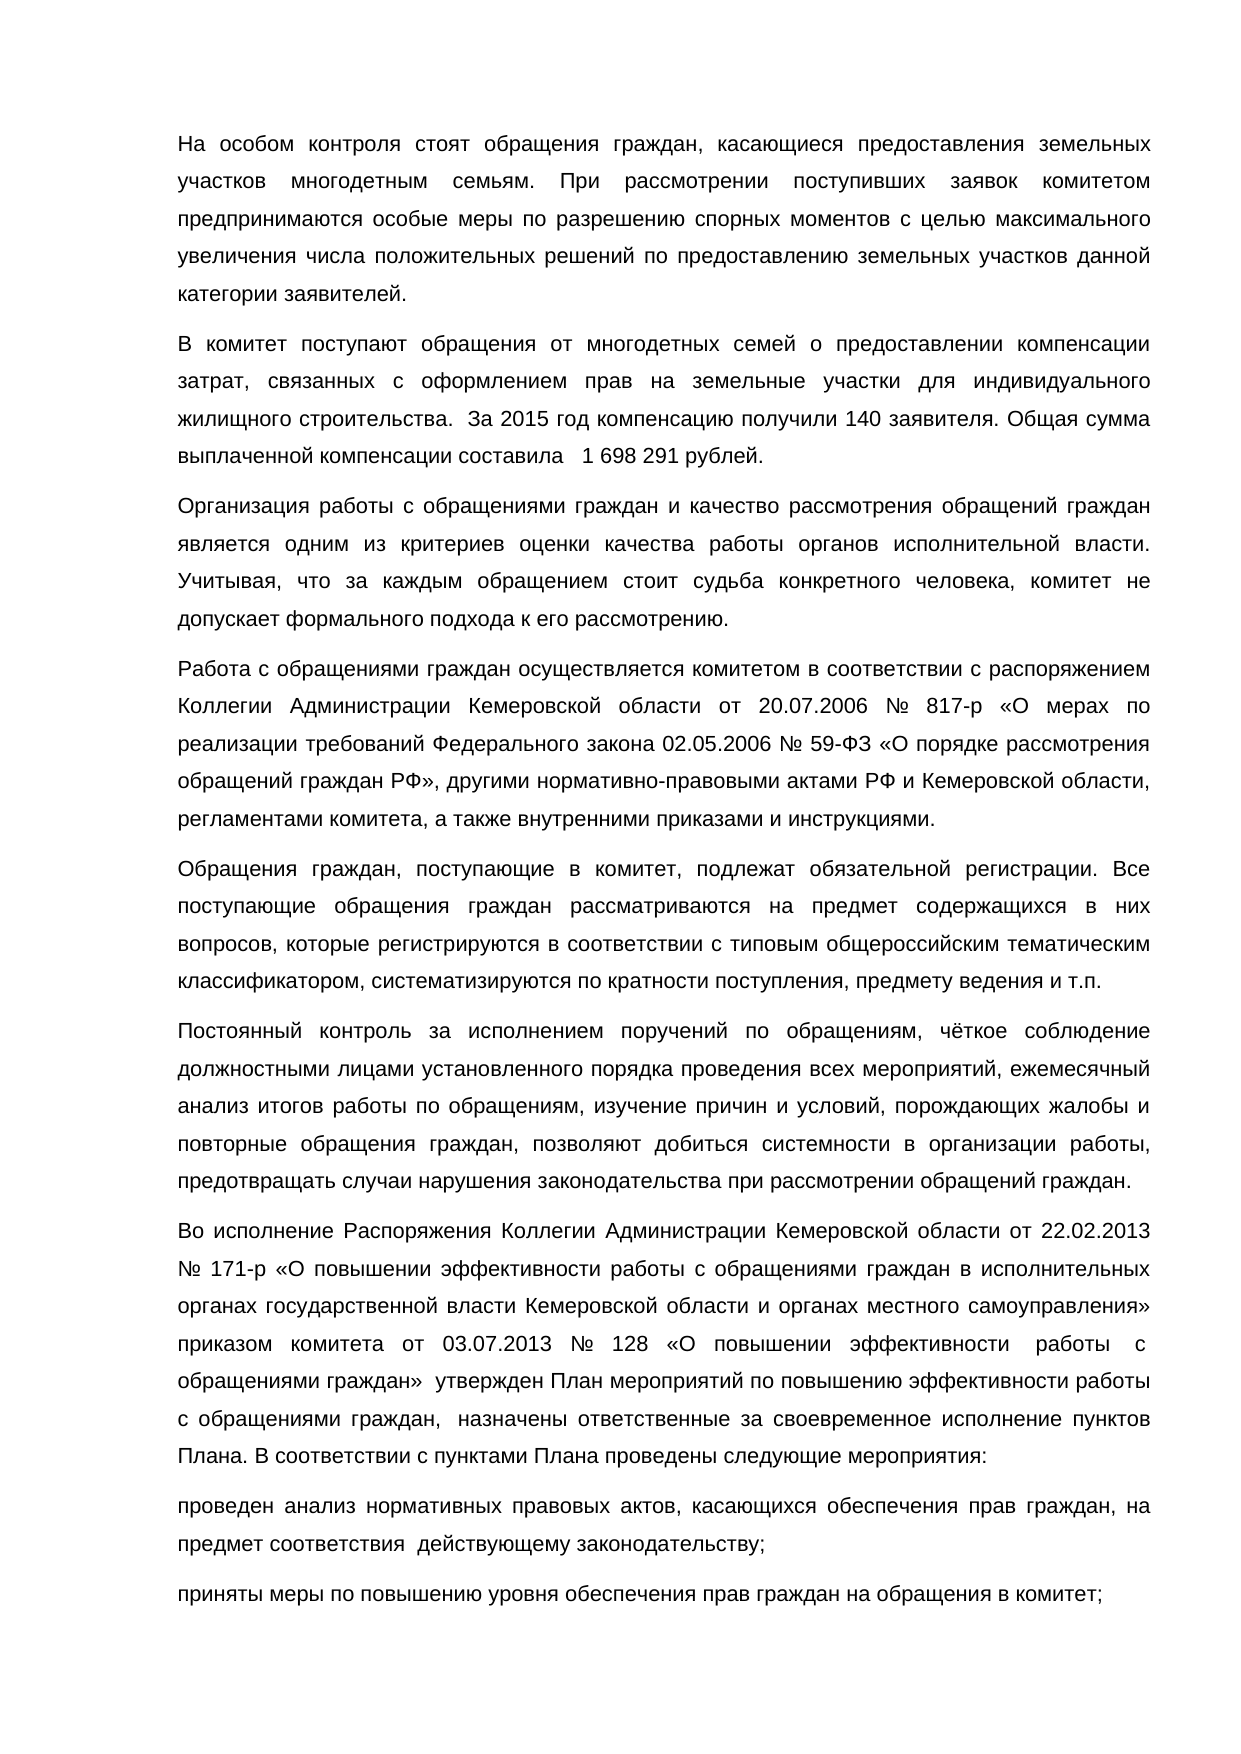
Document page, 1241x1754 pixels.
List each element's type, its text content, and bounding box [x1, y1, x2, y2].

text Постоянный контроль за исполнением поручений по обращениям, чёткое соблюдение должностными лицами установленного порядка проведения всех мероприятий, ежемесячный анализ итогов работы по обращениям, изучение причин и условий, порождающих жалобы и повторные обращения граждан, позволяют добиться системности в организации работы, предотвращать случаи нарушения законодательства при рассмотрении обращений граждан. [177, 1006, 1152, 1193]
text На особом контроля стоят обращения граждан, касающиеся предоставления земельных участков многодетным семьям. При рассмотрении поступивших заявок комитетом предпринимаются особые меры по разрешению спорных моментов с целью максимального увеличения числа положительных решений по предоставлению земельных участков данной категории заявителей. [177, 118, 1152, 306]
text В комитет поступают обращения от многодетных семей о предоставлении компенсации затрат, связанных с оформлением прав на земельные участки для индивидуального жилищного строительства. За 2015 год компенсацию получили 140 заявителя. Общая сумма выплаченной компенсации составила 1 698 291 рублей. [177, 318, 1152, 468]
text Работа с обращениями граждан осуществляется комитетом в соответствии с распоряжением Коллегии Администрации Кемеровской области от 20.07.2006 № 817-р «О мерах по реализации требований Федерального закона 02.05.2006 № 59-ФЗ «О порядке рассмотрения обращений граждан РФ», другими нормативно-правовыми актами РФ и Кемеровской области, регламентами комитета, а также внутренними приказами и инструкциями. [177, 643, 1152, 831]
text Обращения граждан, поступающие в комитет, подлежат обязательной регистрации. Все поступающие обращения граждан рассматриваются на предмет содержащихся в них вопросов, которые регистрируются в соответствии с типовым общероссийским тематическим классификатором, систематизируются по кратности поступления, предмету ведения и т.п. [177, 843, 1152, 993]
text Организация работы с обращениями граждан и качество рассмотрения обращений граждан является одним из критериев оценки качества работы органов исполнительной власти. Учитывая, что за каждым обращением стоит судьба конкретного человека, комитет не допускает формального подхода к его рассмотрению. [177, 481, 1152, 631]
text Во исполнение Распоряжения Коллегии Администрации Кемеровской области от 22.02.2013 № 171-р «О повышении эффективности работы с обращениями граждан в исполнительных органах государственной власти Кемеровской области и органах местного самоуправления» приказом комитета от 03.07.2013 № 128 «О повышении эффективности работы с обращениями граждан» утвержден План мероприятий по повышению эффективности работы с обращениями граждан, назначены ответственные за своевременное исполнение пунктов Плана. В соответствии с пунктами Плана проведены следующие мероприятия: [177, 1206, 1152, 1468]
text проведен анализ нормативных правовых актов, касающихся обеспечения прав граждан, на предмет соответствия действующему законодательству; [177, 1481, 1152, 1556]
text приняты меры по повышению уровня обеспечения прав граждан на обращения в комитет; [177, 1568, 1152, 1606]
